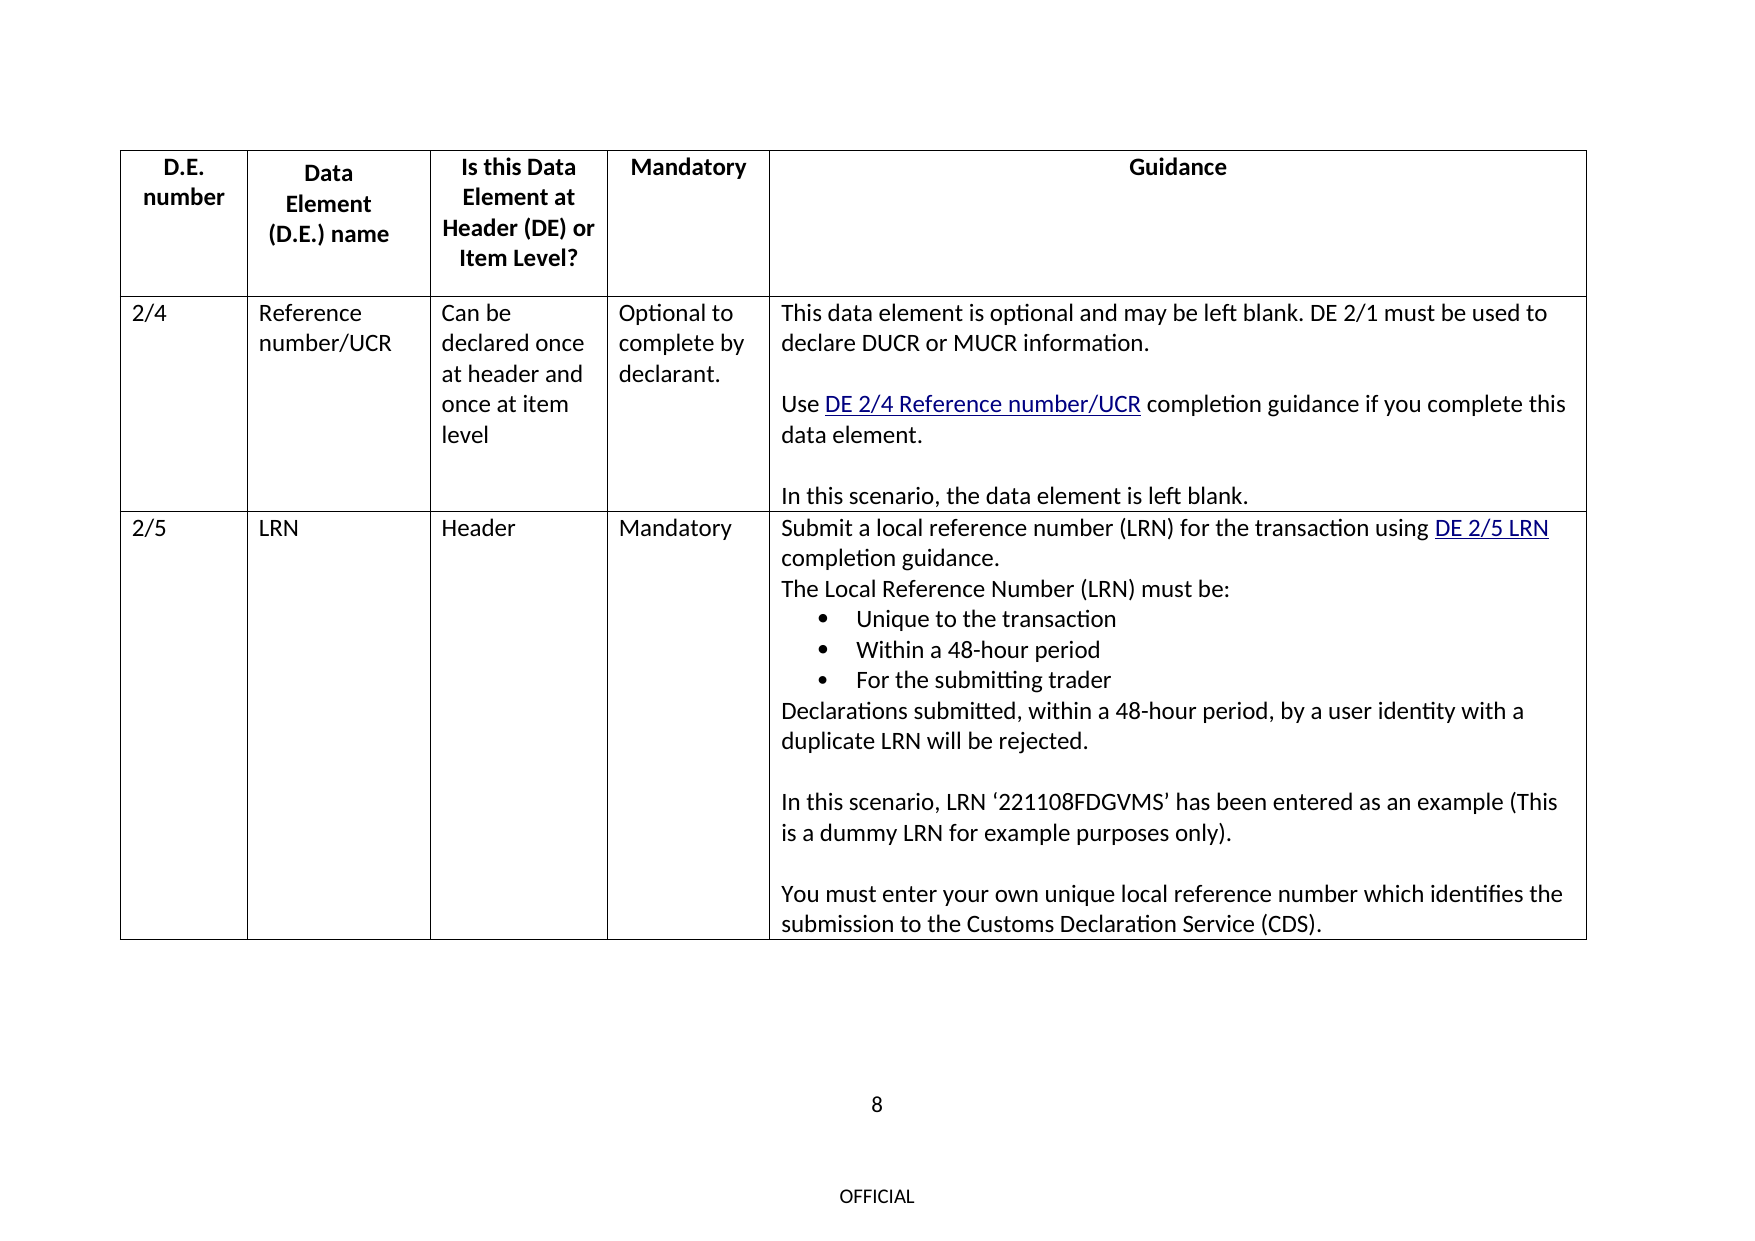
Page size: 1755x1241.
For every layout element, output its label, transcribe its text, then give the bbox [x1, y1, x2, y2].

table_cell This data element is optional and may be left blank. DE 2/1 must be used to declare DUCR or MUCR information. Use DE 2/4 Reference number/UCR completion guidance if you complete this data element. In this scenario, the data element is left blank. [770, 297, 1586, 511]
table_header Mandatory [608, 151, 769, 296]
table_header Data Element (D.E.) name [248, 151, 430, 296]
table_cell LRN [248, 512, 430, 939]
table_cell Mandatory [608, 512, 769, 939]
table_cell Reference number/UCR [248, 297, 430, 511]
table_cell Header [431, 512, 607, 939]
table_cell 2/5 [121, 512, 247, 939]
table_cell 2/4 [121, 297, 247, 511]
table_cell Optional to complete by declarant. [608, 297, 769, 511]
table_cell Submit a local reference number (LRN) for the transaction using DE 2/5 LRN completion guidance. The Local Reference Number (LRN) must be: Unique to the transaction Within a 48-hour period For the submitting trader Declarations submitted, within a 48-hour period, by a user identity with a duplicate LRN will be rejected. In this scenario, LRN ‘221108FDGVMS’ has been entered as an example (This is a dummy LRN for example purposes only). You must enter your own unique local reference number which identifies the submission to the Customs Declaration Service (CDS). [770, 512, 1586, 939]
table_header Guidance [770, 151, 1586, 296]
table_cell Can be declared once at header and once at item level [431, 297, 607, 511]
table_header Is this Data Element at Header (DE) or Item Level? [431, 151, 607, 296]
table_header D.E. number [121, 151, 247, 296]
